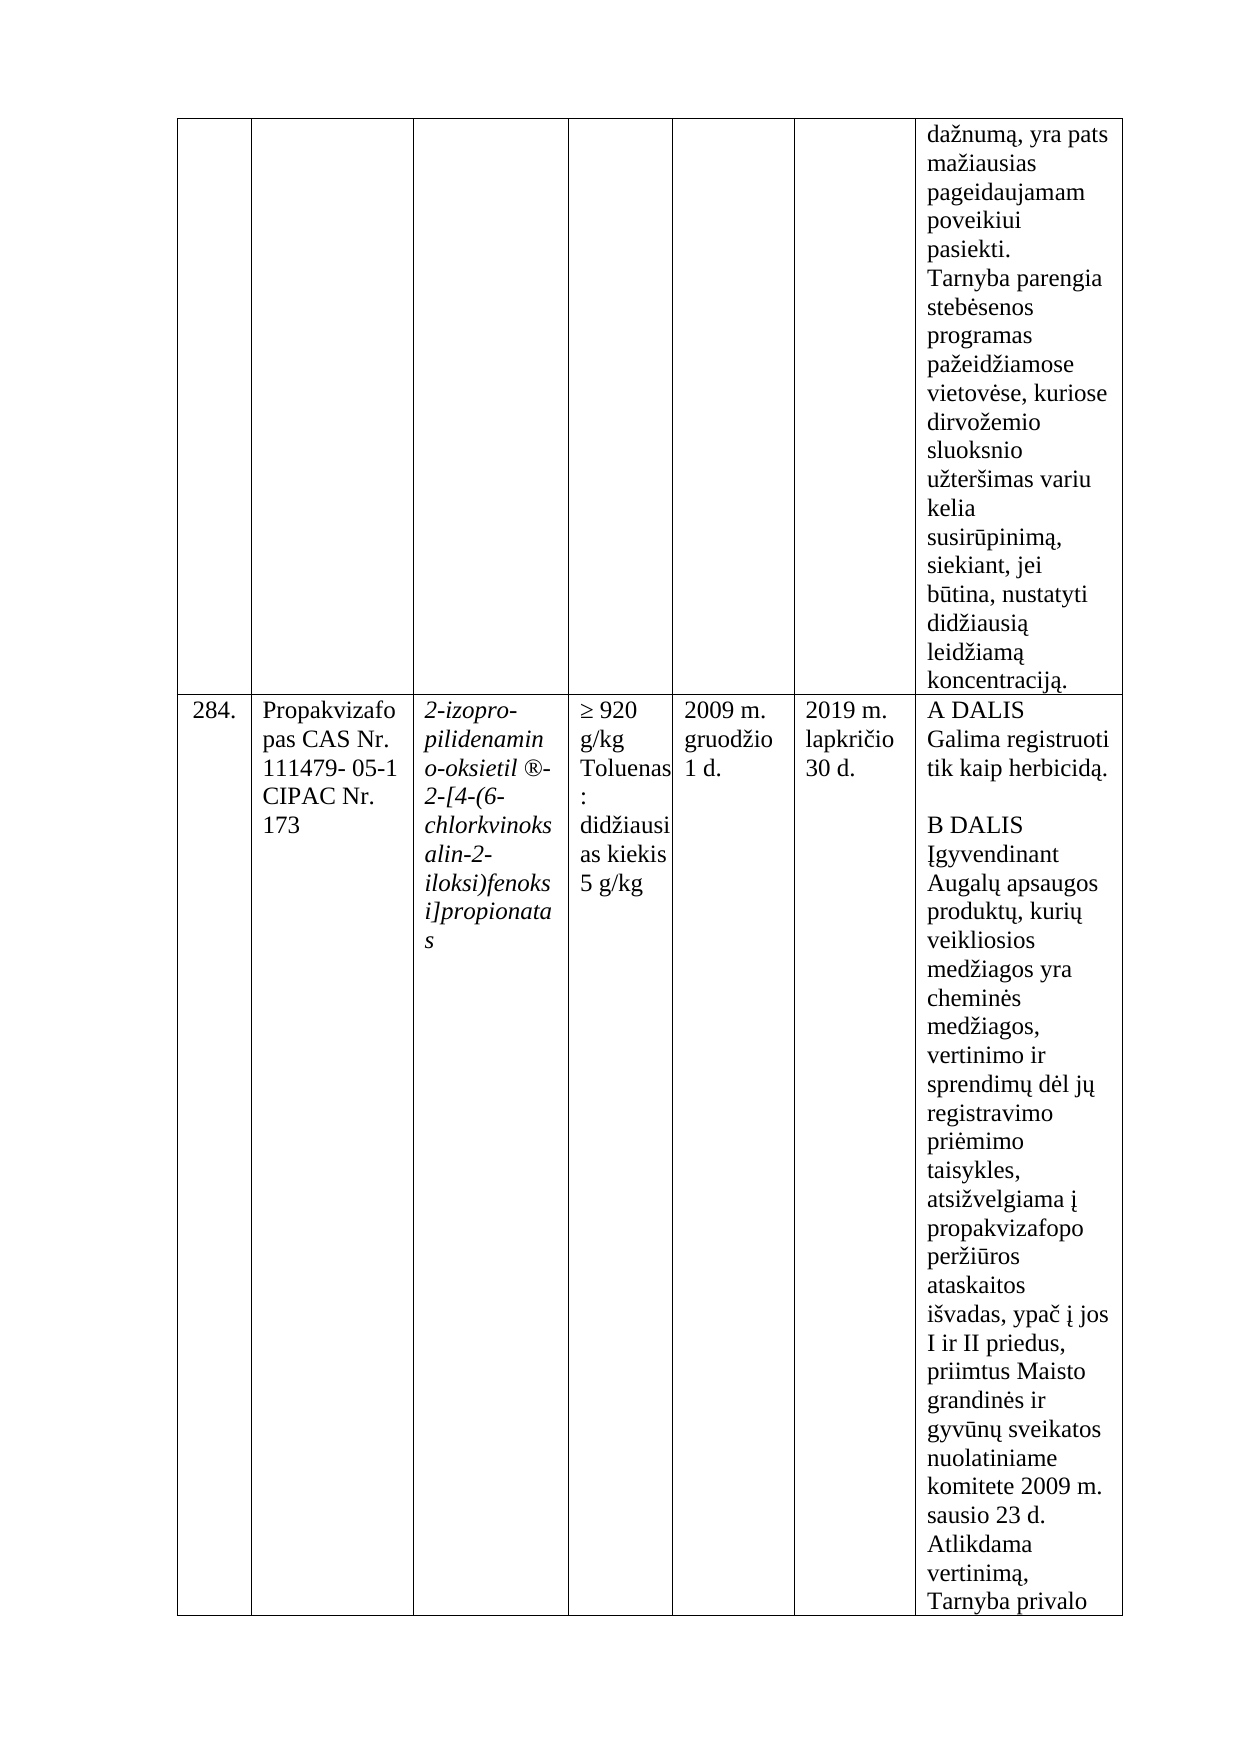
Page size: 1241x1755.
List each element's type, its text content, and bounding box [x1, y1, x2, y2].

table_cell 2009 m. gruodžio 1 d. [673, 695, 794, 1615]
table_cell Propakvizafopas CAS Nr. 111479- 05-1 CIPAC Nr. 173 [252, 695, 413, 1615]
table_header [178, 119, 251, 694]
table_cell [569, 119, 672, 694]
table_cell A DALIS Galima registruoti tik kaip herbicidą. B DALIS Įgyvendinant Augalų apsaugos produktų, kurių veikliosios medžiagos yra cheminės medžiagos, vertinimo ir sprendimų dėl jų registravimo priėmimo taisykles, atsižvelgiama į propakvizafopo peržiūros ataskaitos išvadas, ypač į jos I ir II priedus, priimtus Maisto grandinės ir gyvūnų sveikatos nuolatiniame komitete 2009 m. sausio 23 d. Atlikdama vertinimą, Tarnyba privalo [916, 695, 1122, 1615]
table_cell ≥ 920 g/kg Toluenas: didžiausias kiekis 5 g/kg [569, 695, 672, 1615]
table_header dažnumą, yra pats mažiausias pageidaujamam poveikiui pasiekti. Tarnyba parengia stebėsenos programas pažeidžiamose vietovėse, kuriose dirvožemio sluoksnio užteršimas variu kelia susirūpinimą, siekiant, jei būtina, nustatyti didžiausią leidžiamą koncentraciją. [916, 119, 1122, 694]
table_cell 2-izopro-pilidenamino-oksietil ®-2-[4-(6- chlorkvinoksalin-2- iloksi)fenoksi]propionatas [414, 695, 568, 1615]
table_cell 284. [178, 695, 251, 1615]
table_header [795, 119, 915, 694]
table_cell [252, 119, 413, 694]
table_cell 2019 m. lapkričio 30 d. [795, 695, 915, 1615]
table_cell [414, 119, 568, 694]
table_header [673, 119, 794, 694]
